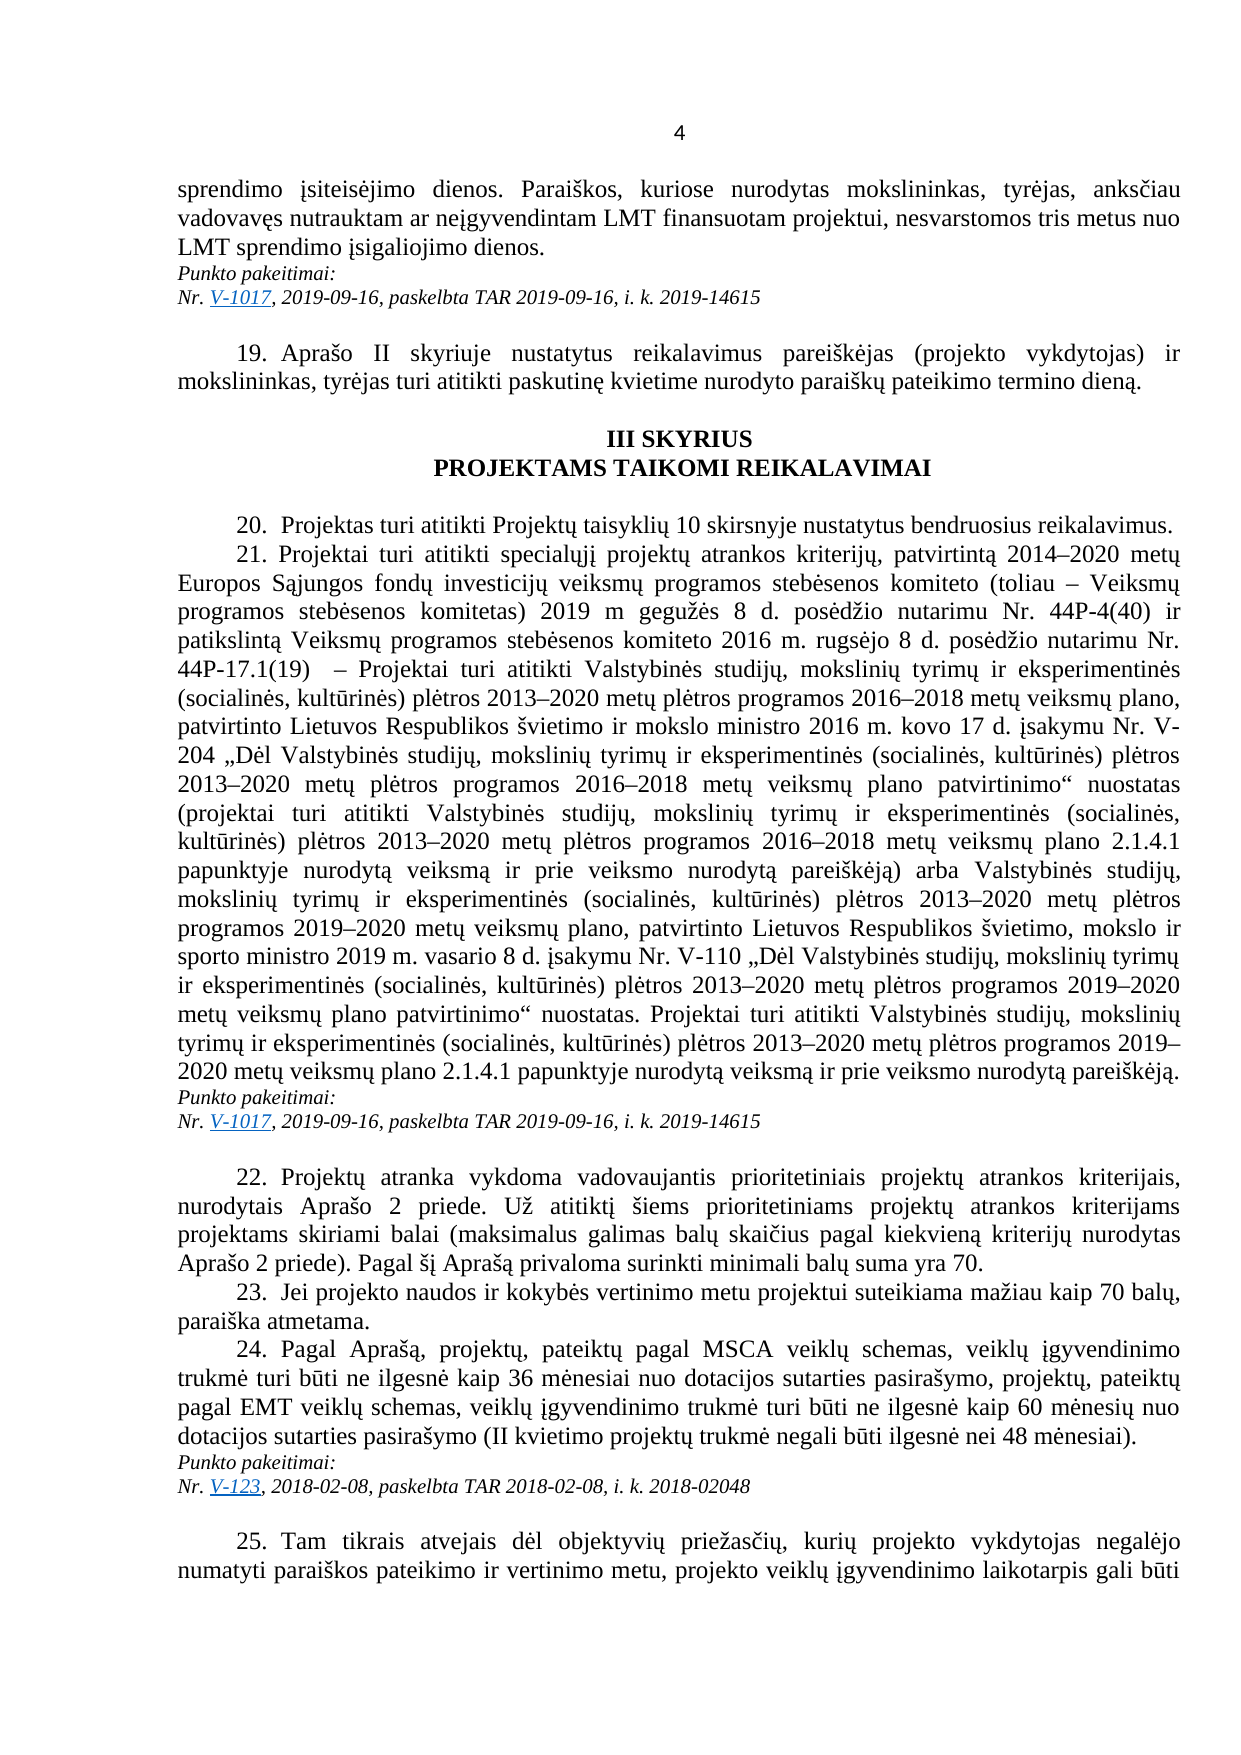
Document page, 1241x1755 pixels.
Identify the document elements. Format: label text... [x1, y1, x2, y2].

text Nr. V-123, 2018-02-08, paskelbta TAR 2018-02-08, i. k. 2018-02048 [177, 1474, 1181, 1498]
text Punkto pakeitimai: [177, 1449, 1181, 1474]
text PROJEKTAMS TAIKOMI REIKALAVIMAI [177, 453, 1181, 481]
text Nr. V-1017, 2019-09-16, paskelbta TAR 2019-09-16, i. k. 2019-14615 [177, 1109, 1181, 1133]
text 25. Tam tikrais atvejais dėl objektyvių priežasčių, kurių projekto vykdytojas negalėjo numatyti paraiškos pateikimo ir vertinimo metu, projekto veiklų įgyvendinimo laikotarpis gali būti [177, 1526, 1181, 1584]
text Punkto pakeitimai: [177, 1085, 1181, 1109]
text III SKYRIUS [177, 424, 1181, 453]
text 21. Projektai turi atitikti specialųjį projektų atrankos kriterijų, patvirtintą 2014–2020 metų Europos Sąjungos fondų investicijų veiksmų programos stebėsenos komiteto (toliau – Veiksmų programos stebėsenos komitetas) 2019 m gegužės 8 d. posėdžio nutarimu Nr. 44P-4(40) ir patikslintą Veiksmų programos stebėsenos komiteto 2016 m. rugsėjo 8 d. posėdžio nutarimu Nr. 44P-17.1(19) – Projektai turi atitikti Valstybinės studijų, mokslinių tyrimų ir eksperimentinės (socialinės, kultūrinės) plėtros 2013–2020 metų plėtros programos 2016–2018 metų veiksmų plano, patvirtinto Lietuvos Respublikos švietimo ir mokslo ministro 2016 m. kovo 17 d. įsakymu Nr. V-204 „Dėl Valstybinės studijų, mokslinių tyrimų ir eksperimentinės (socialinės, kultūrinės) plėtros 2013–2020 metų plėtros programos 2016–2018 metų veiksmų plano patvirtinimo“ nuostatas (projektai turi atitikti Valstybinės studijų, mokslinių tyrimų ir eksperimentinės (socialinės, kultūrinės) plėtros 2013–2020 metų plėtros programos 2016–2018 metų veiksmų plano 2.1.4.1 papunktyje nurodytą veiksmą ir prie veiksmo nurodytą pareiškėją) arba Valstybinės studijų, mokslinių tyrimų ir eksperimentinės (socialinės, kultūrinės) plėtros 2013–2020 metų plėtros programos 2019–2020 metų veiksmų plano, patvirtinto Lietuvos Respublikos švietimo, mokslo ir sporto ministro 2019 m. vasario 8 d. įsakymu Nr. V-110 „Dėl Valstybinės studijų, mokslinių tyrimų ir eksperimentinės (socialinės, kultūrinės) plėtros 2013–2020 metų plėtros programos 2019–2020 metų veiksmų plano patvirtinimo“ nuostatas. Projektai turi atitikti Valstybinės studijų, mokslinių tyrimų ir eksperimentinės (socialinės, kultūrinės) plėtros 2013–2020 metų plėtros programos 2019–2020 metų veiksmų plano 2.1.4.1 papunktyje nurodytą veiksmą ir prie veiksmo nurodytą pareiškėją. [177, 539, 1181, 1085]
text 20. Projektas turi atitikti Projektų taisyklių 10 skirsnyje nustatytus bendruosius reikalavimus. [177, 510, 1181, 539]
text Nr. V-1017, 2019-09-16, paskelbta TAR 2019-09-16, i. k. 2019-14615 [177, 285, 1181, 309]
text 22. Projektų atranka vykdoma vadovaujantis prioritetiniais projektų atrankos kriterijais, nurodytais Aprašo 2 priede. Už atitiktį šiems prioritetiniams projektų atrankos kriterijams projektams skiriami balai (maksimalus galimas balų skaičius pagal kiekvieną kriterijų nurodytas Aprašo 2 priede). Pagal šį Aprašą privaloma surinkti minimali balų suma yra 70. [177, 1162, 1181, 1277]
text 19. Aprašo II skyriuje nustatytus reikalavimus pareiškėjas (projekto vykdytojas) ir mokslininkas, tyrėjas turi atitikti paskutinę kvietime nurodyto paraiškų pateikimo termino dieną. [177, 338, 1181, 395]
text 23. Jei projekto naudos ir kokybės vertinimo metu projektui suteikiama mažiau kaip 70 balų, paraiška atmetama. [177, 1277, 1181, 1334]
text Punkto pakeitimai: [177, 261, 1181, 285]
text sprendimo įsiteisėjimo dienos. Paraiškos, kuriose nurodytas mokslininkas, tyrėjas, anksčiau vadovavęs nutrauktam ar neįgyvendintam LMT finansuotam projektui, nesvarstomos tris metus nuo LMT sprendimo įsigaliojimo dienos. [177, 174, 1181, 261]
text 24. Pagal Aprašą, projektų, pateiktų pagal MSCA veiklų schemas, veiklų įgyvendinimo trukmė turi būti ne ilgesnė kaip 36 mėnesiai nuo dotacijos sutarties pasirašymo, projektų, pateiktų pagal EMT veiklų schemas, veiklų įgyvendinimo trukmė turi būti ne ilgesnė kaip 60 mėnesių nuo dotacijos sutarties pasirašymo (II kvietimo projektų trukmė negali būti ilgesnė nei 48 mėnesiai). [177, 1334, 1181, 1449]
